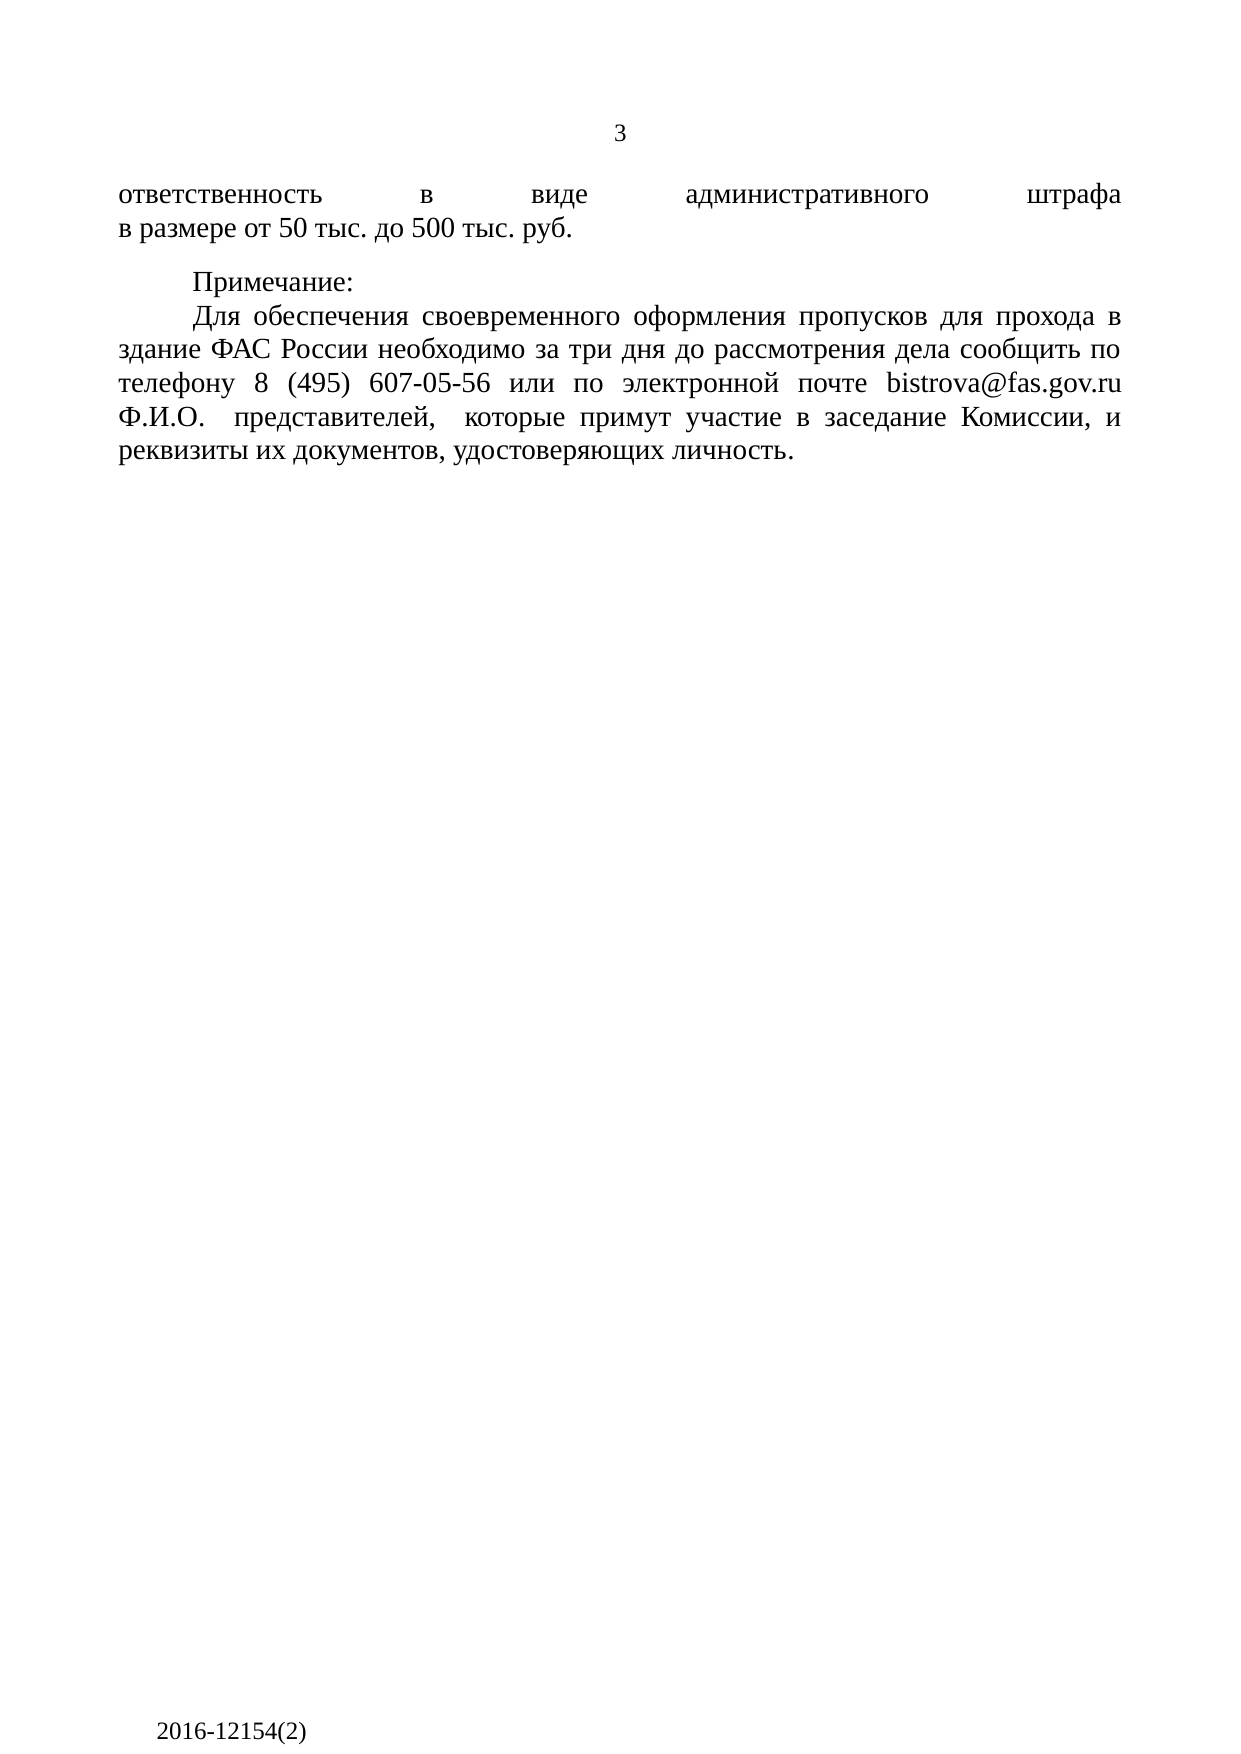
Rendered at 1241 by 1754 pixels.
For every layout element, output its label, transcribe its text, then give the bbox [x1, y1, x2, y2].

text Для обеспечения своевременного оформления пропусков для прохода в здание ФАС России необходимо за три дня до рассмотрения дела сообщить по телефону 8 (495) 607-05-56 или по электронной почте bistrova@fas.gov.ru Ф.И.О. представителей, которые примут участие в заседание Комиссии, и реквизиты их документов, удостоверяющих личность. [118, 298, 1122, 466]
text Примечание: [118, 264, 1122, 297]
text ответственность в виде административного штрафа в размере от 50 тыс. до 500 тыс. руб. [118, 176, 1122, 243]
